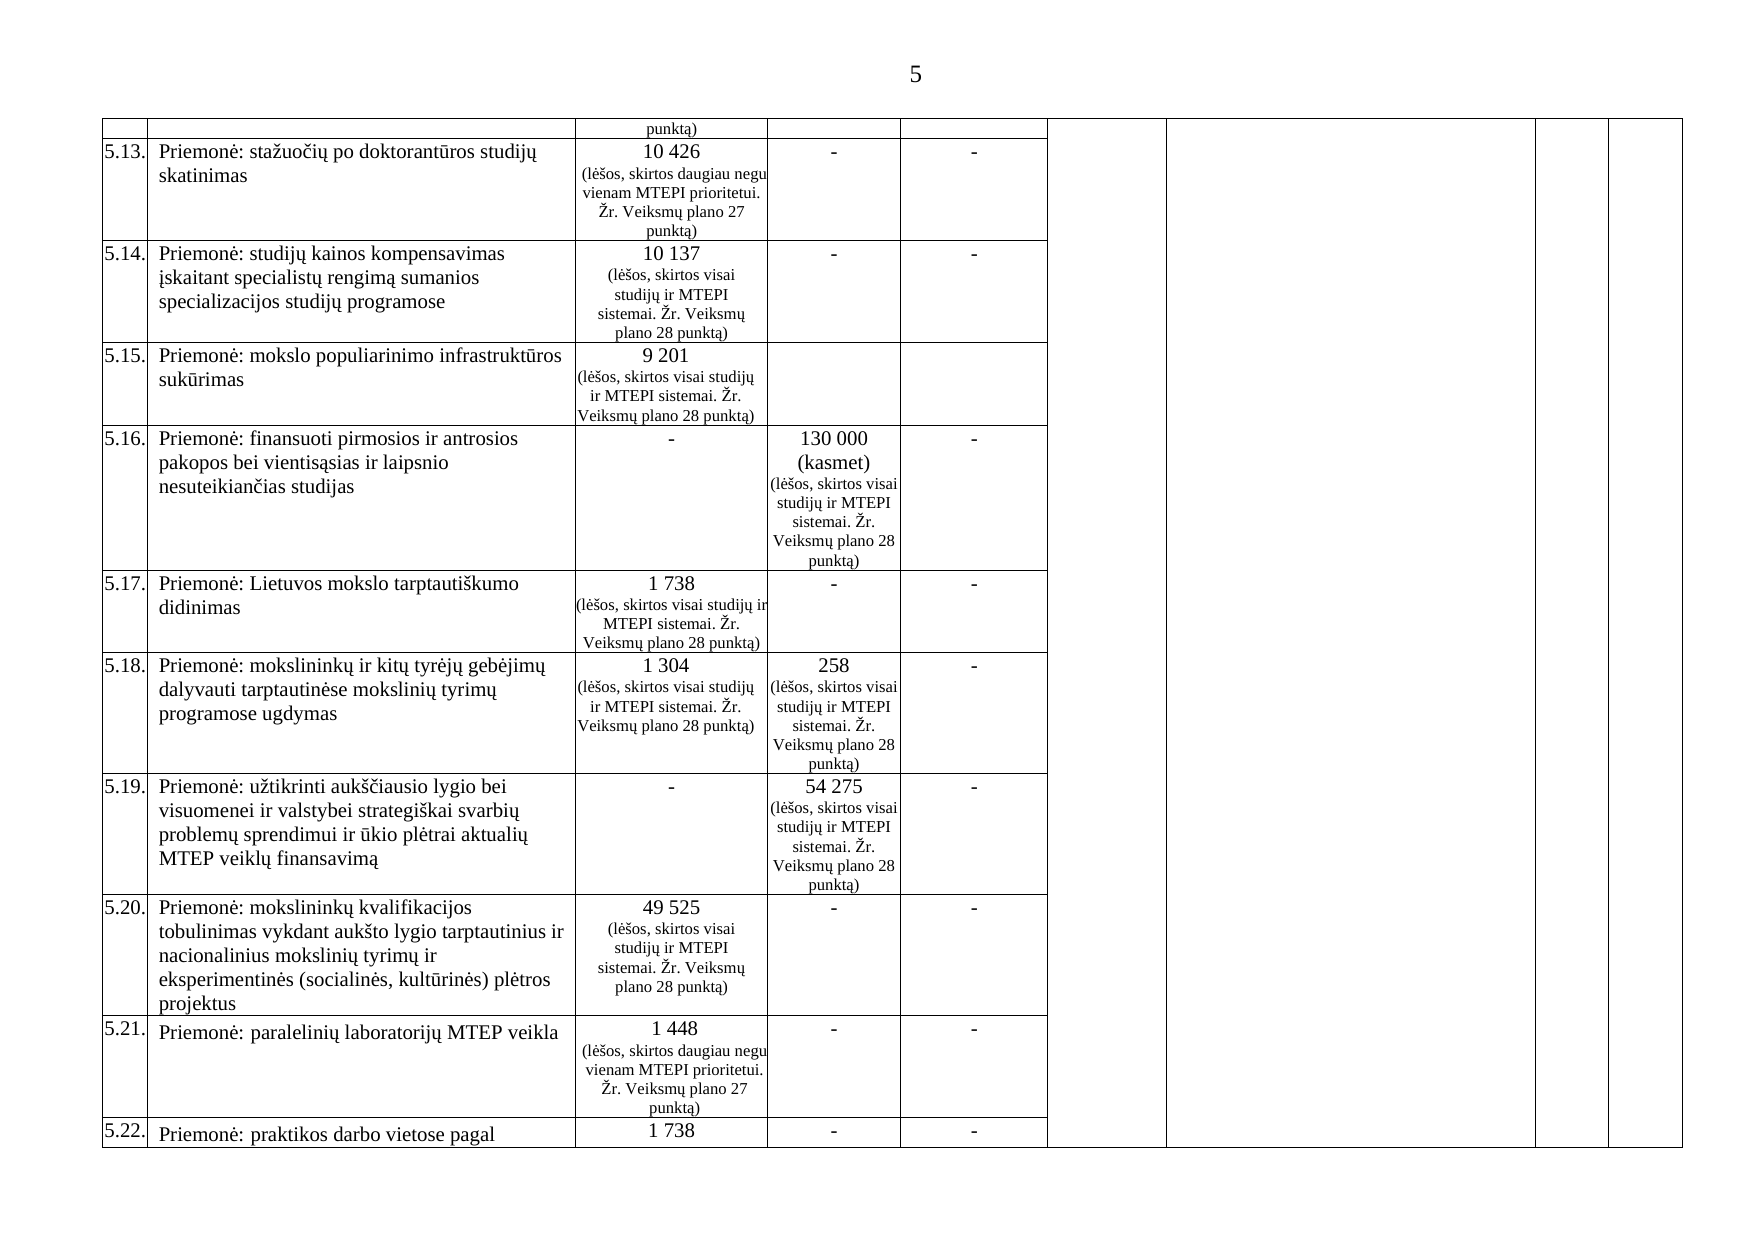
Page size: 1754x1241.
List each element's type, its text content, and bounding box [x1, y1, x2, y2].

table_cell - [901, 1118, 1047, 1147]
table_cell 5.22. [103, 1118, 147, 1147]
table_cell - [576, 426, 767, 569]
table_cell 10 426 (lėšos, skirtos daugiau negu vienam MTEPI prioritetui. Žr. Veiksmų plano 27 punktą) [576, 139, 767, 240]
table_cell 1 304 (lėšos, skirtos visai studijų ir MTEPI sistemai. Žr. Veiksmų plano 28 punktą) [576, 653, 767, 773]
table_cell - [768, 571, 900, 652]
table_cell Priemonė: paralelinių laboratorijų MTEP veikla [148, 1016, 575, 1117]
table_cell 5.13. [103, 139, 147, 240]
table_cell Priemonė: mokslininkų kvalifikacijos tobulinimas vykdant aukšto lygio tarptautinius ir nacionalinius mokslinių tyrimų ir eksperimentinės (socialinės, kultūrinės) plėtros projektus [148, 895, 575, 1015]
table_cell Priemonė: mokslo populiarinimo infrastruktūros sukūrimas [148, 343, 575, 424]
table_cell - [768, 895, 900, 1015]
table_cell Priemonė: stažuočių po doktorantūros studijų skatinimas [148, 139, 575, 240]
table_cell [103, 119, 147, 138]
table_cell [768, 343, 900, 424]
table_cell - [901, 139, 1047, 240]
table_cell 1 738 [576, 1118, 767, 1147]
table_cell - [768, 139, 900, 240]
table_cell Priemonė: užtikrinti aukščiausio lygio bei visuomenei ir valstybei strategiškai svarbių problemų sprendimui ir ūkio plėtrai aktualių MTEP veiklų finansavimą [148, 774, 575, 894]
table_cell 54 275 (lėšos, skirtos visai studijų ir MTEPI sistemai. Žr. Veiksmų plano 28 punktą) [768, 774, 900, 894]
table_cell 5.16. [103, 426, 147, 569]
table_cell - [768, 241, 900, 342]
table_cell - [768, 119, 900, 138]
table_cell [1167, 119, 1535, 1147]
table_cell - [901, 426, 1047, 569]
table_cell - [901, 774, 1047, 894]
table_cell 5.14. [103, 241, 147, 342]
table_cell [1609, 119, 1682, 1147]
table_cell 5.19. [103, 774, 147, 894]
table_cell Priemonė: studijų kainos kompensavimas įskaitant specialistų rengimą sumanios specializacijos studijų programose [148, 241, 575, 342]
table_cell 5.15. [103, 343, 147, 424]
table_cell 5.21. [103, 1016, 147, 1117]
table_cell [901, 343, 1047, 424]
table_cell - [768, 1016, 900, 1117]
table_cell 5.18. [103, 653, 147, 773]
table_cell Priemonė: Lietuvos mokslo tarptautiškumo didinimas [148, 571, 575, 652]
table_cell 5.17. [103, 571, 147, 652]
table_cell 5.20. [103, 895, 147, 1015]
table_cell 9 201 (lėšos, skirtos visai studijų ir MTEPI sistemai. Žr. Veiksmų plano 28 punktą) [576, 343, 767, 424]
table_cell punktą) [576, 119, 767, 138]
table_cell - [901, 1016, 1047, 1117]
table_cell - [901, 895, 1047, 1015]
table_cell [1048, 119, 1166, 1147]
table_cell - [901, 653, 1047, 773]
table_cell 1 448 (lėšos, skirtos daugiau negu vienam MTEPI prioritetui. Žr. Veiksmų plano 27 punktą) [576, 1016, 767, 1117]
table_cell 258 (lėšos, skirtos visai studijų ir MTEPI sistemai. Žr. Veiksmų plano 28 punktą) [768, 653, 900, 773]
table_cell - [901, 241, 1047, 342]
table_cell Priemonė: finansuoti pirmosios ir antrosios pakopos bei vientisąsias ir laipsnio nesuteikiančias studijas [148, 426, 575, 569]
table_cell Priemonė: mokslininkų ir kitų tyrėjų gebėjimų dalyvauti tarptautinėse mokslinių tyrimų programose ugdymas [148, 653, 575, 773]
table_cell - [901, 119, 1047, 138]
table_cell - [901, 571, 1047, 652]
table_cell 130 000 (kasmet) (lėšos, skirtos visai studijų ir MTEPI sistemai. Žr. Veiksmų plano 28 punktą) [768, 426, 900, 569]
table_cell 49 525 (lėšos, skirtos visai studijų ir MTEPI sistemai. Žr. Veiksmų plano 28 punktą) [576, 895, 767, 1015]
table_cell 10 137 (lėšos, skirtos visai studijų ir MTEPI sistemai. Žr. Veiksmų plano 28 punktą) [576, 241, 767, 342]
table_cell - [576, 774, 767, 894]
table_cell 1 738 (lėšos, skirtos visai studijų ir MTEPI sistemai. Žr. Veiksmų plano 28 punktą) [576, 571, 767, 652]
table_cell [148, 119, 575, 138]
table_cell - [768, 1118, 900, 1147]
table_cell Priemonė: praktikos darbo vietose pagal [148, 1118, 575, 1147]
table_cell [1536, 119, 1608, 1147]
